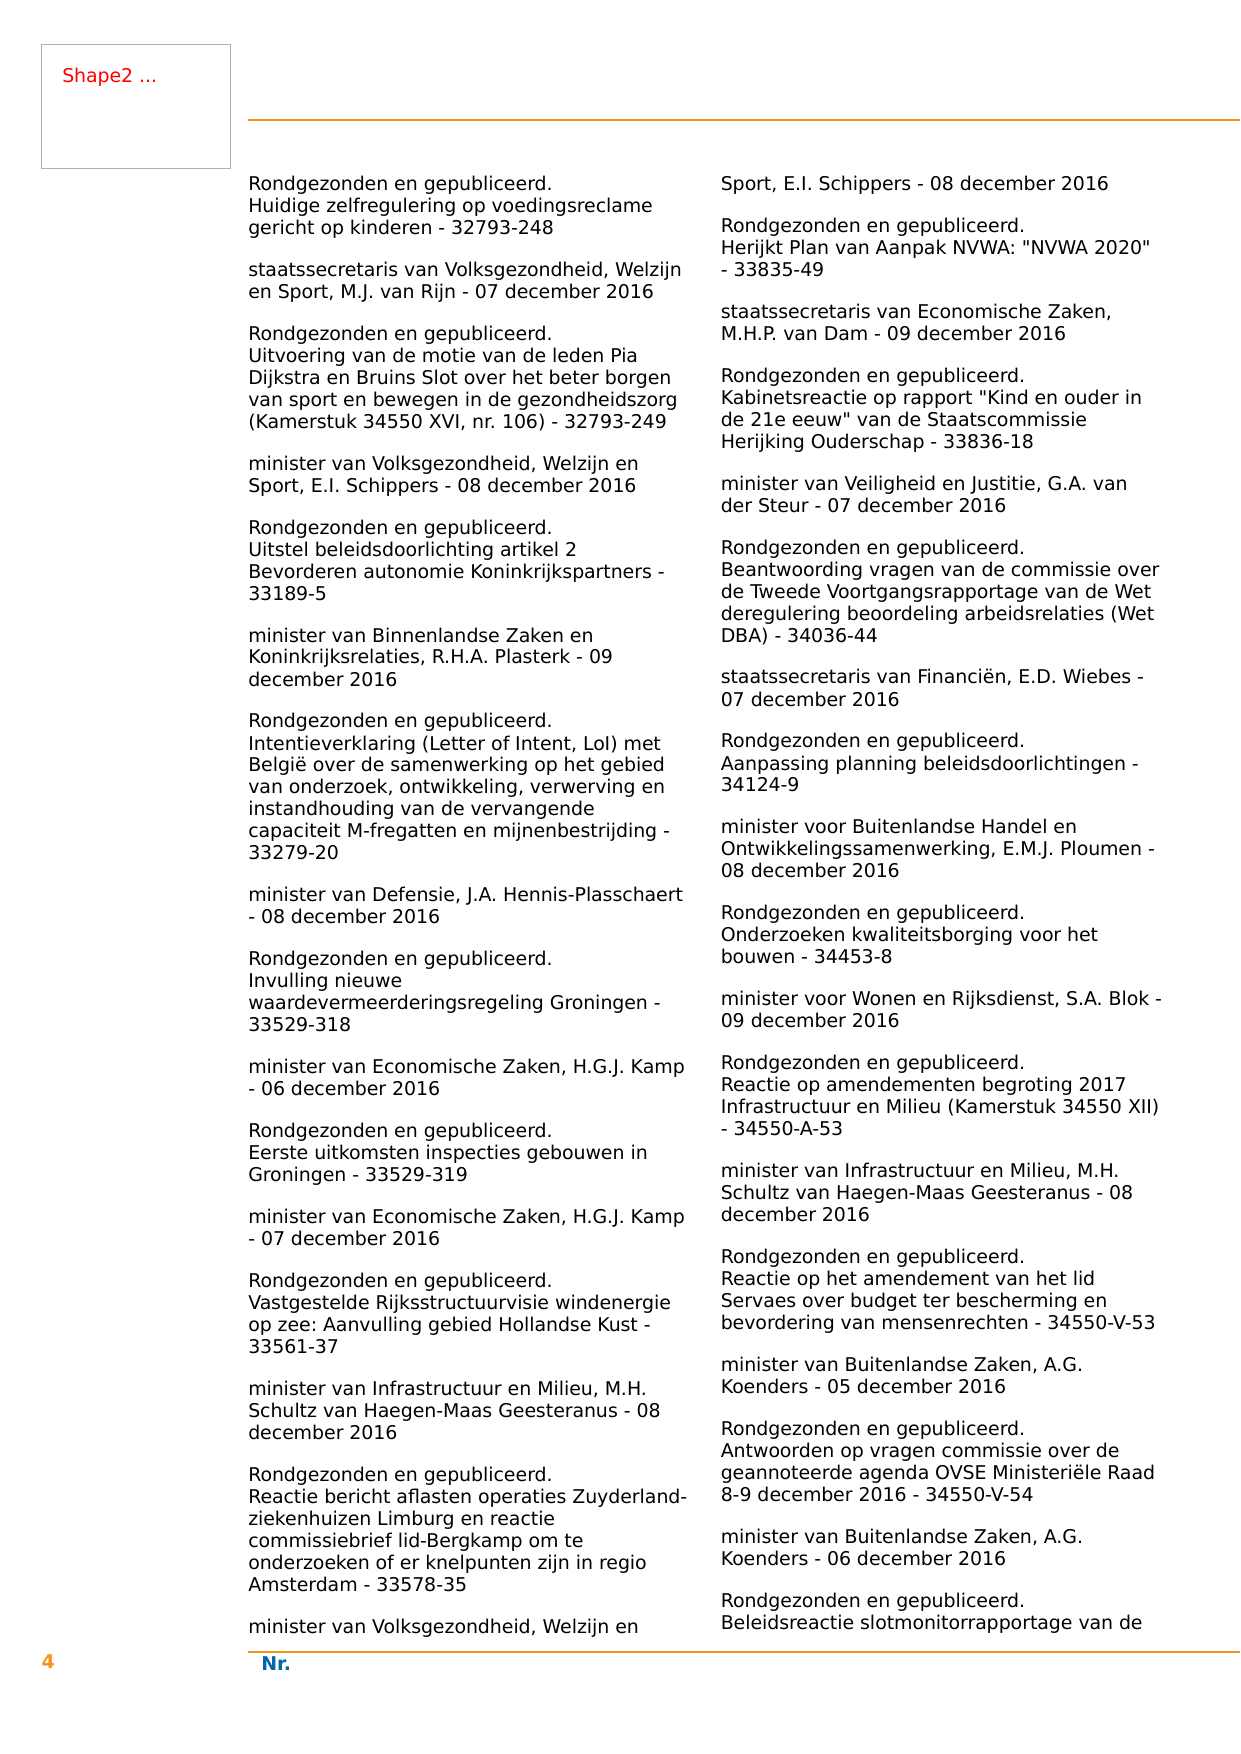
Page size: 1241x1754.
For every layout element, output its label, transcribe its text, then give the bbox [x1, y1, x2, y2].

text minister van Infrastructuur en Milieu, M.H. Schultz van Haegen-Maas Geesteranus - 08 december 2016 [248, 1378, 691, 1444]
text minister van Veiligheid en Justitie, G.A. van der Steur - 07 december 2016 [721, 473, 1163, 517]
text Reactie op amendementen begroting 2017 Infrastructuur en Milieu (Kamerstuk 34550 XII) - 34550-A-53 [721, 1074, 1163, 1140]
text minister voor Buitenlandse Handel en Ontwikkelingssamenwerking, E.M.J. Ploumen - 08 december 2016 [721, 816, 1163, 882]
text minister van Binnenlandse Zaken en Koninkrijksrelaties, R.H.A. Plasterk - 09 december 2016 [248, 624, 691, 690]
text minister van Buitenlandse Zaken, A.G. Koenders - 06 december 2016 [721, 1526, 1163, 1570]
text Rondgezonden en gepubliceerd. [248, 710, 691, 732]
text Sport, E.I. Schippers - 08 december 2016 [721, 173, 1163, 195]
text staatssecretaris van Financiën, E.D. Wiebes - 07 december 2016 [721, 666, 1163, 710]
text Rondgezonden en gepubliceerd. [721, 537, 1163, 558]
text Herijkt Plan van Aanpak NVWA: "NVWA 2020" - 33835-49 [721, 237, 1163, 281]
text Intentieverklaring (Letter of Intent, LoI) met België over de samenwerking op het gebied van onderzoek, ontwikkeling, verwerving en instandhouding van de vervangende capaciteit M-fregatten en mijnenbestrijding - 33279-20 [248, 732, 691, 864]
text Eerste uitkomsten inspecties gebouwen in Groningen - 33529-319 [248, 1142, 691, 1186]
text minister van Volksgezondheid, Welzijn en [248, 1616, 691, 1638]
text minister voor Wonen en Rijksdienst, S.A. Blok - 09 december 2016 [721, 988, 1163, 1032]
text Vastgestelde Rijksstructuurvisie windenergie op zee: Aanvulling gebied Hollandse Kust - 33561-37 [248, 1292, 691, 1358]
text minister van Economische Zaken, H.G.J. Kamp - 06 december 2016 [248, 1056, 691, 1100]
text Rondgezonden en gepubliceerd. [248, 323, 691, 345]
text Antwoorden op vragen commissie over de geannoteerde agenda OVSE Ministeriële Raad 8-9 december 2016 - 34550-V-54 [721, 1440, 1163, 1506]
text Beleidsreactie slotmonitorrapportage van de [721, 1612, 1163, 1634]
text Aanpassing planning beleidsdoorlichtingen - 34124-9 [721, 752, 1163, 796]
text Rondgezonden en gepubliceerd. [248, 173, 691, 195]
text Rondgezonden en gepubliceerd. [721, 730, 1163, 752]
text Rondgezonden en gepubliceerd. [248, 1270, 691, 1292]
text staatssecretaris van Volksgezondheid, Welzijn en Sport, M.J. van Rijn - 07 december 2016 [248, 259, 691, 303]
text minister van Infrastructuur en Milieu, M.H. Schultz van Haegen-Maas Geesteranus - 08 december 2016 [721, 1160, 1163, 1226]
text Reactie op het amendement van het lid Servaes over budget ter bescherming en bevordering van mensenrechten - 34550-V-53 [721, 1268, 1163, 1334]
text Rondgezonden en gepubliceerd. [721, 1052, 1163, 1074]
text Reactie bericht aflasten operaties Zuyderland-ziekenhuizen Limburg en reactie commissiebrief lid-Bergkamp om te onderzoeken of er knelpunten zijn in regio Amsterdam - 33578-35 [248, 1486, 691, 1596]
text Kabinetsreactie op rapport "Kind en ouder in de 21e eeuw" van de Staatscommissie Herijking Ouderschap - 33836-18 [721, 387, 1163, 453]
text Uitstel beleidsdoorlichting artikel 2 Bevorderen autonomie Koninkrijkspartners - 33189-5 [248, 538, 691, 604]
text Rondgezonden en gepubliceerd. [248, 517, 691, 538]
text Uitvoering van de motie van de leden Pia Dijkstra en Bruins Slot over het beter borgen van sport en bewegen in de gezondheidszorg (Kamerstuk 34550 XVI, nr. 106) - 32793-249 [248, 345, 691, 433]
text Rondgezonden en gepubliceerd. [721, 365, 1163, 387]
text Rondgezonden en gepubliceerd. [721, 1418, 1163, 1440]
text minister van Buitenlandse Zaken, A.G. Koenders - 05 december 2016 [721, 1354, 1163, 1398]
text Huidige zelfregulering op voedingsreclame gericht op kinderen - 32793-248 [248, 195, 691, 239]
text Invulling nieuwe waardevermeerderingsregeling Groningen - 33529-318 [248, 970, 691, 1036]
text Rondgezonden en gepubliceerd. [721, 1590, 1163, 1612]
text Rondgezonden en gepubliceerd. [721, 215, 1163, 237]
text minister van Economische Zaken, H.G.J. Kamp - 07 december 2016 [248, 1206, 691, 1250]
text Rondgezonden en gepubliceerd. [721, 902, 1163, 924]
text Rondgezonden en gepubliceerd. [248, 1464, 691, 1486]
text Beantwoording vragen van de commissie over de Tweede Voortgangsrapportage van de Wet deregulering beoordeling arbeidsrelaties (Wet DBA) - 34036-44 [721, 558, 1163, 646]
text Rondgezonden en gepubliceerd. [721, 1246, 1163, 1268]
text minister van Defensie, J.A. Hennis-Plasschaert - 08 december 2016 [248, 884, 691, 928]
text Rondgezonden en gepubliceerd. [248, 948, 691, 970]
text Rondgezonden en gepubliceerd. [248, 1120, 691, 1142]
text minister van Volksgezondheid, Welzijn en Sport, E.I. Schippers - 08 december 2016 [248, 453, 691, 497]
text staatssecretaris van Economische Zaken, M.H.P. van Dam - 09 december 2016 [721, 301, 1163, 345]
text Onderzoeken kwaliteitsborging voor het bouwen - 34453-8 [721, 924, 1163, 968]
